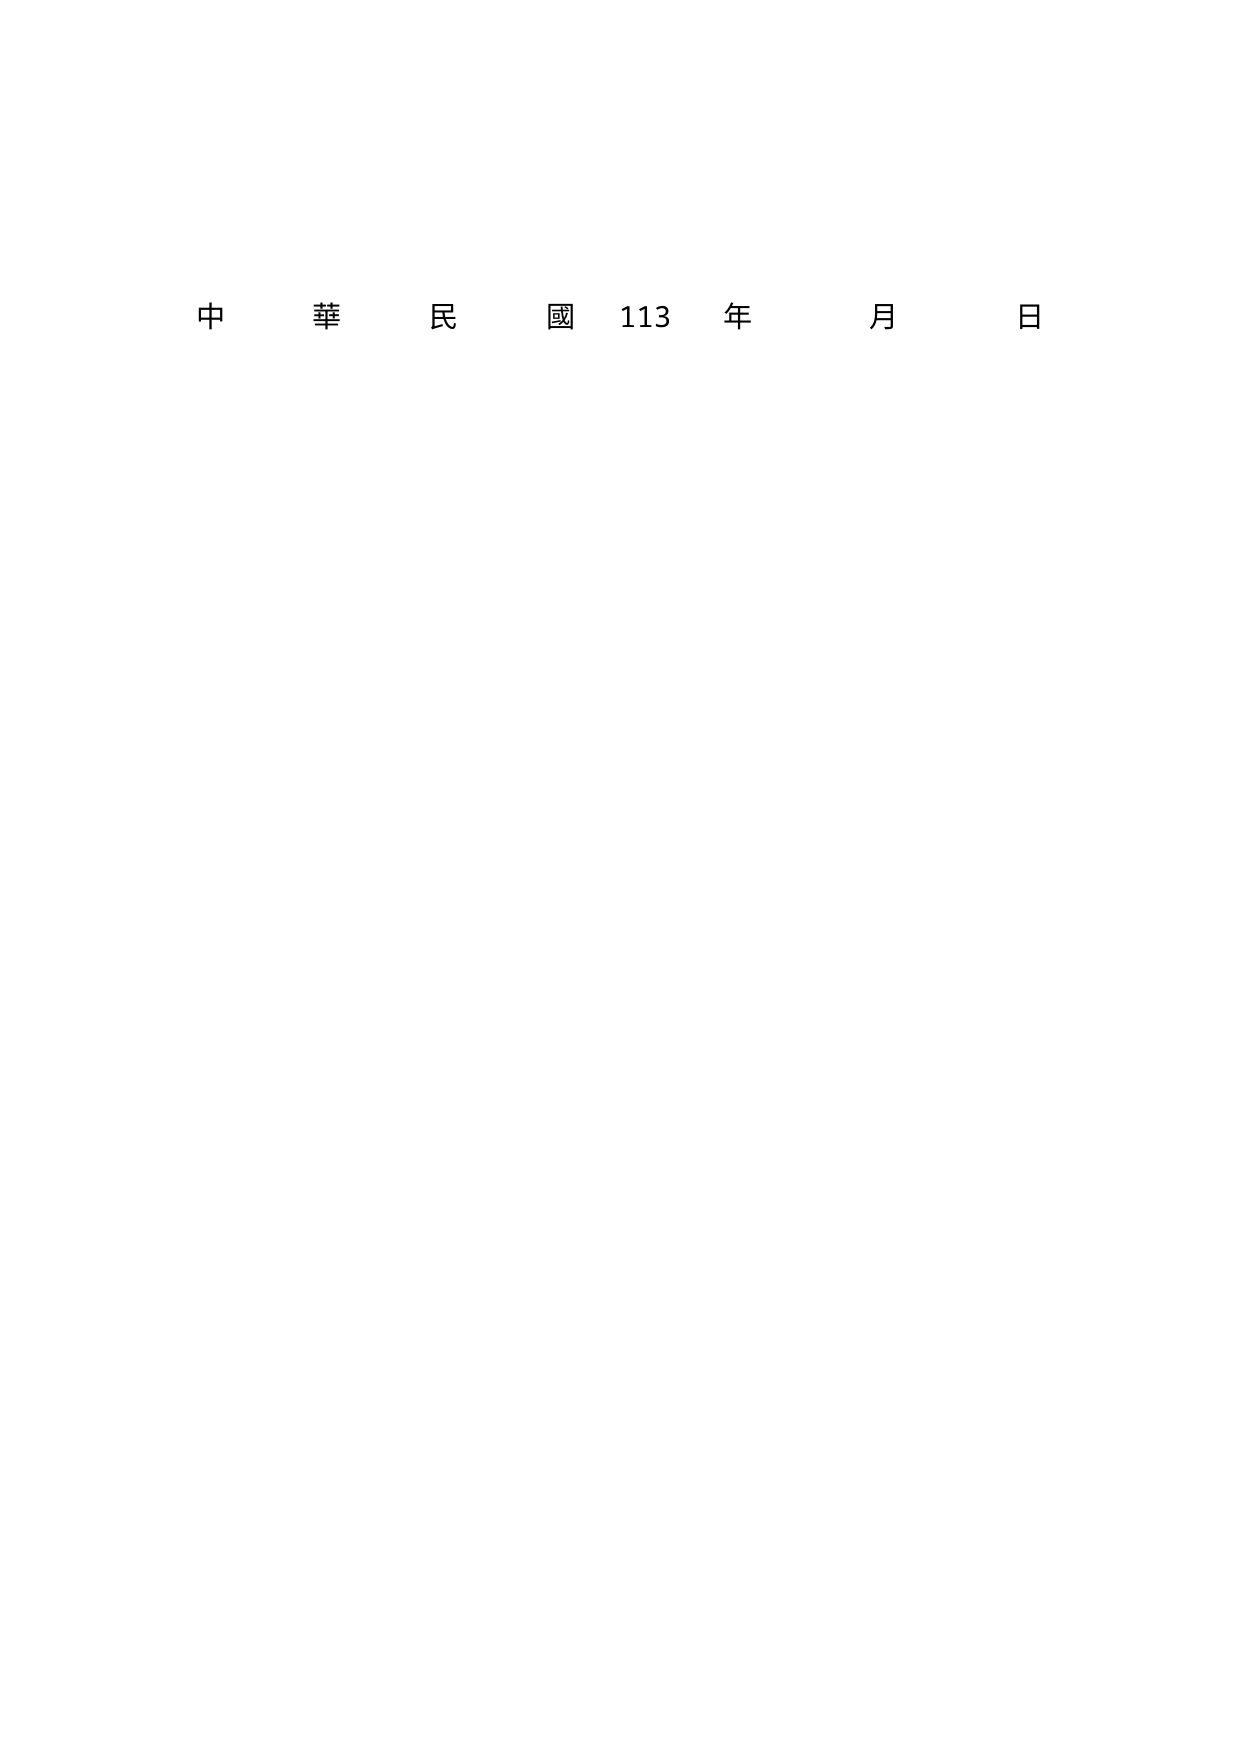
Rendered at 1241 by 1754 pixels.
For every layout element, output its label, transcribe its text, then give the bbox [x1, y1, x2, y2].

text 中 華 民 國 113 年 月 日 [118, 293, 1122, 336]
